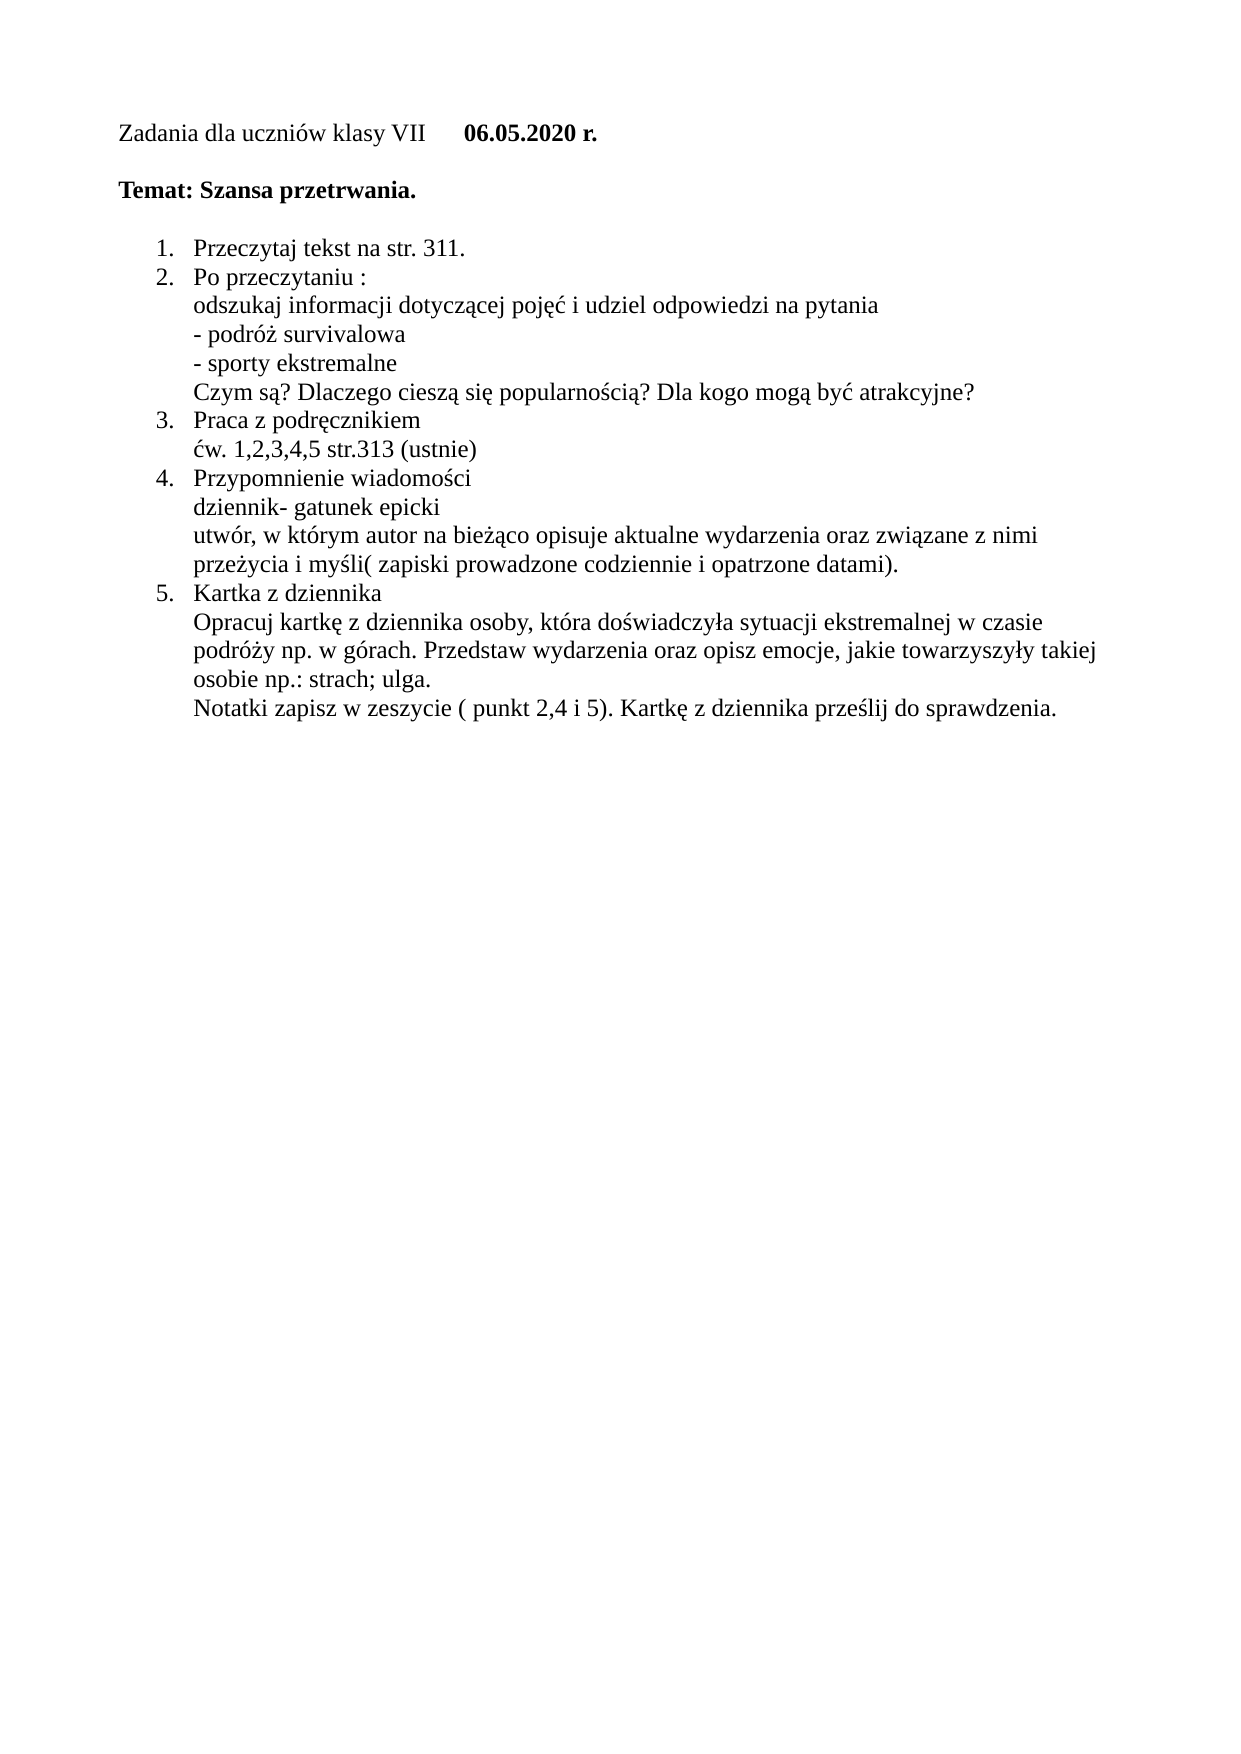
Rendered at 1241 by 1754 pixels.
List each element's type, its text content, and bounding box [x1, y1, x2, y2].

text Temat: Szansa przetrwania. [118, 176, 1122, 204]
list Czym są? Dlaczego cieszą się popularnością? Dla kogo mogą być atrakcyjne? [156, 377, 1122, 406]
list ćw. 1,2,3,4,5 str.313 (ustnie) [156, 434, 1122, 463]
list Praca z podręcznikiem [156, 406, 1122, 434]
list Po przeczytaniu : [156, 262, 1122, 291]
list utwór, w którym autor na bieżąco opisuje aktualne wydarzenia oraz związane z nimi przeżycia i myśli( zapiski prowadzone codziennie i opatrzone datami). [156, 521, 1122, 578]
text Zadania dla uczniów klasy VII 06.05.2020 r. [118, 118, 1122, 147]
list Notatki zapisz w zeszycie ( punkt 2,4 i 5). Kartkę z dziennika prześlij do sprawdzenia. [156, 693, 1122, 722]
list Przeczytaj tekst na str. 311. [156, 233, 1122, 262]
list Kartka z dziennika [156, 578, 1122, 607]
list - sporty ekstremalne [156, 348, 1122, 377]
list dziennik- gatunek epicki [156, 492, 1122, 521]
list - podróż survivalowa [156, 319, 1122, 348]
list odszukaj informacji dotyczącej pojęć i udziel odpowiedzi na pytania [156, 291, 1122, 319]
list Opracuj kartkę z dziennika osoby, która doświadczyła sytuacji ekstremalnej w czasie podróży np. w górach. Przedstaw wydarzenia oraz opisz emocje, jakie towarzyszyły takiej osobie np.: strach; ulga. [156, 607, 1122, 693]
list Przypomnienie wiadomości [156, 463, 1122, 492]
